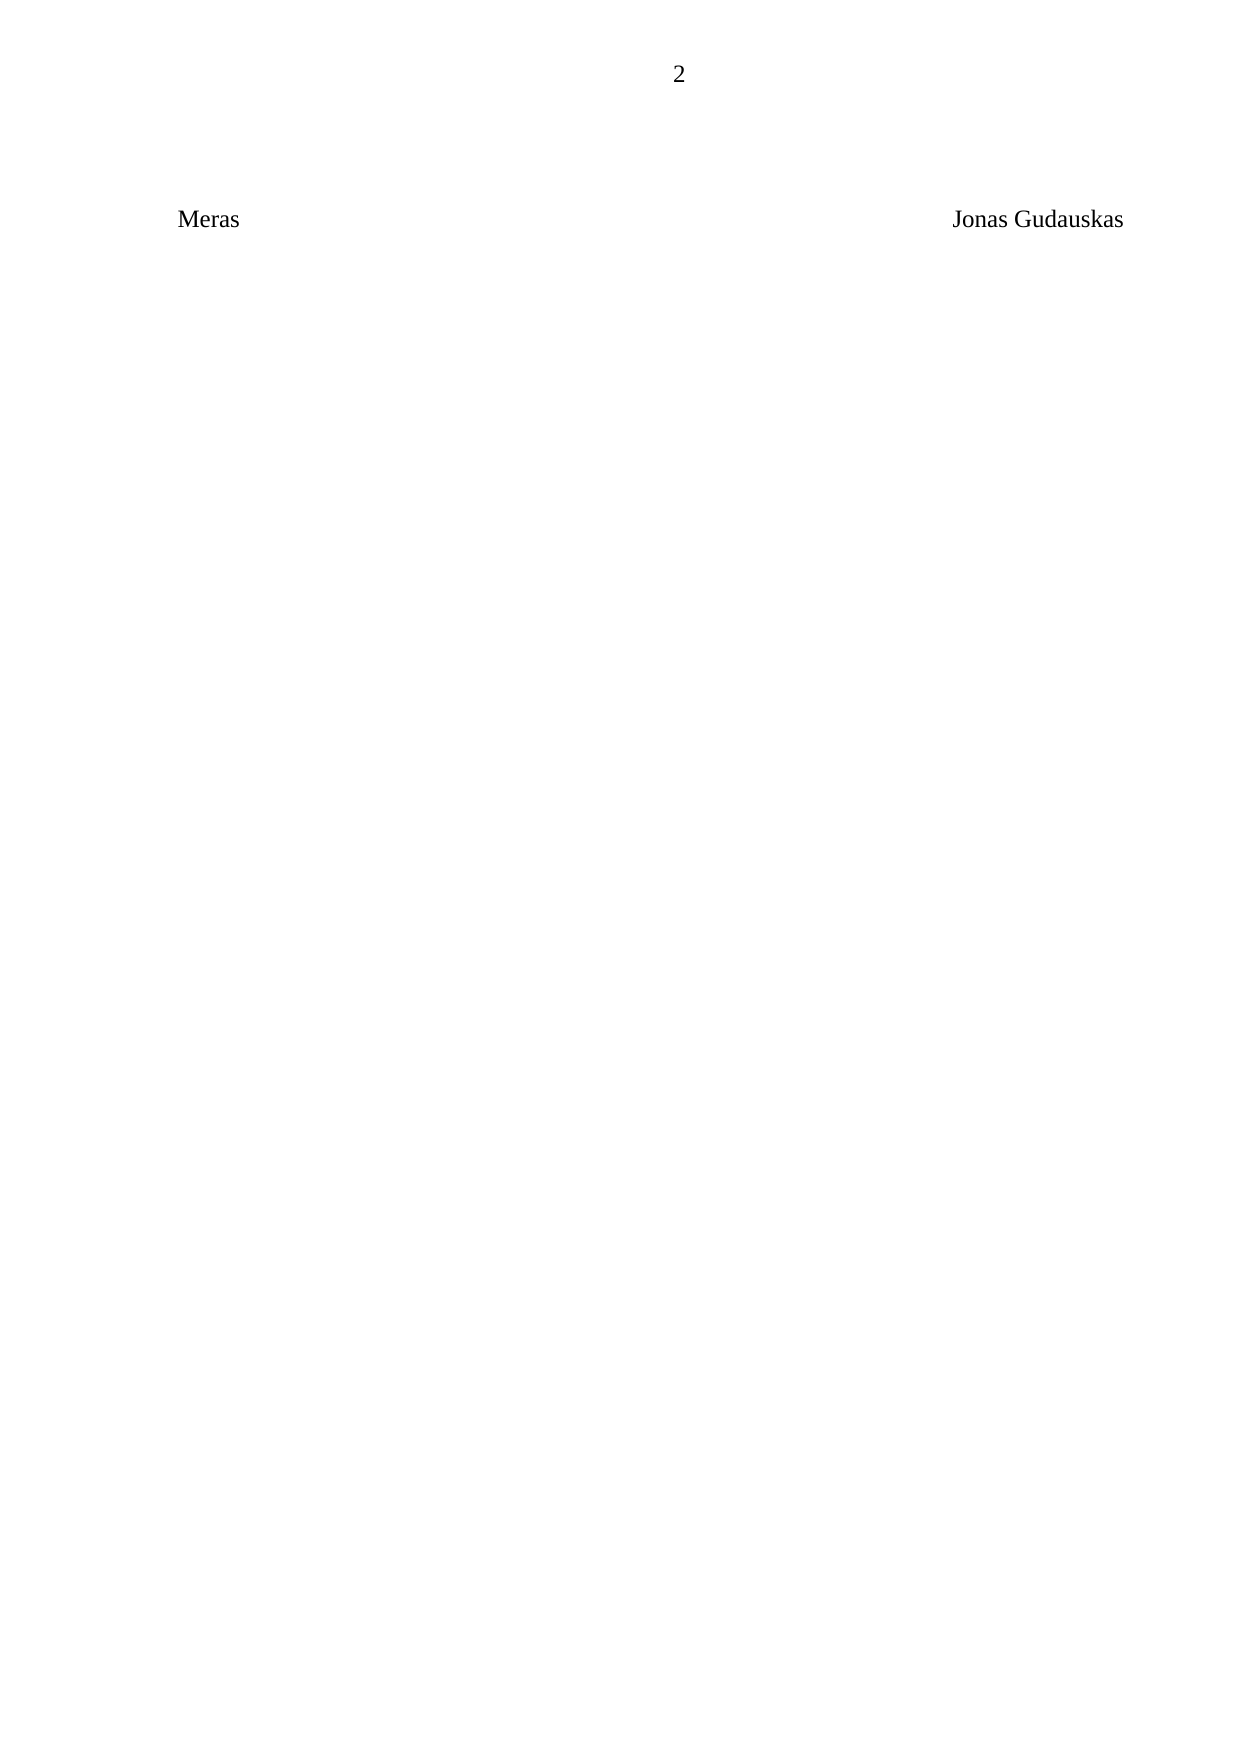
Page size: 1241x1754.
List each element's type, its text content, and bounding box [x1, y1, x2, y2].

text Meras Jonas Gudauskas [177, 204, 1181, 233]
